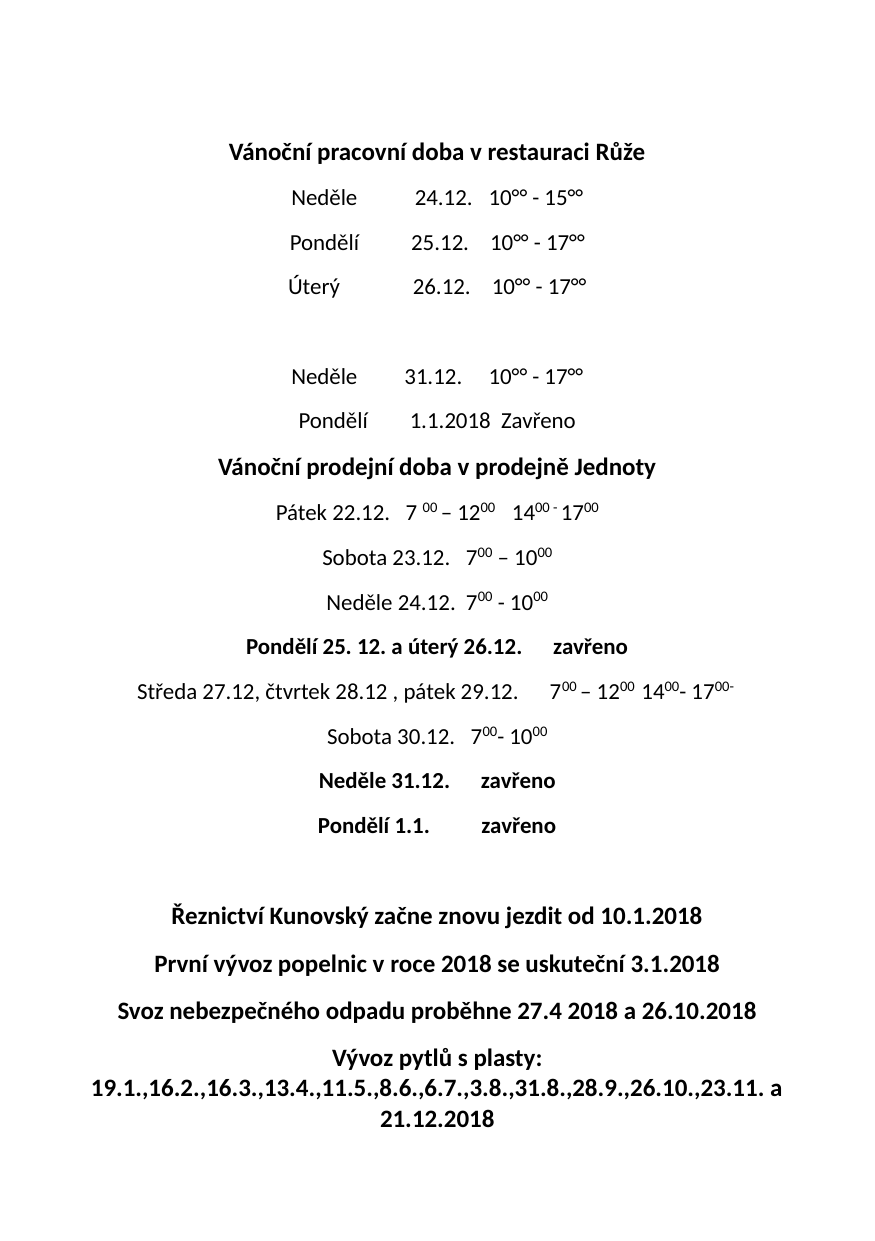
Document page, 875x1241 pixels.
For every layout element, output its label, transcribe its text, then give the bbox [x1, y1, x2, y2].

text Pondělí 1.1. zavřeno [88, 811, 786, 839]
text Pondělí 1.1.2018 Zavřeno [88, 406, 786, 434]
text Neděle 24.12. 700 - 1000 [88, 588, 786, 616]
text První vývoz popelnic v roce 2018 se uskuteční 3.1.2018 [88, 948, 786, 978]
text Svoz nebezpečného odpadu proběhne 27.4 2018 a 26.10.2018 [88, 995, 786, 1025]
text Sobota 23.12. 700 – 1000 [88, 543, 786, 571]
text Pondělí 25.12. 10°° - 17°° [88, 228, 786, 256]
text Pondělí 25. 12. a úterý 26.12. zavřeno [88, 632, 786, 660]
text Sobota 30.12. 700- 1000 [88, 722, 786, 750]
text Vánoční pracovní doba v restauraci Růže [88, 136, 786, 166]
text Středa 27.12, čtvrtek 28.12 , pátek 29.12. 700 – 1200 1400- 1700- [88, 677, 786, 705]
text Neděle 31.12. 10°° - 17°° [88, 362, 786, 390]
text Vánoční prodejní doba v prodejně Jednoty [88, 451, 786, 482]
text Úterý 26.12. 10°° - 17°° [88, 272, 786, 300]
text Vývoz pytlů s plasty: 19.1.,16.2.,16.3.,13.4.,11.5.,8.6.,6.7.,3.8.,31.8.,28.9.,26.10.,23.11. a 21.12.2018 [88, 1042, 786, 1134]
text Neděle 31.12. zavřeno [88, 766, 786, 794]
text Pátek 22.12. 7 00 – 1200 1400 - 1700 [88, 498, 786, 526]
text Řeznictví Kunovský začne znovu jezdit od 10.1.2018 [88, 901, 786, 931]
text Neděle 24.12. 10°° - 15°° [88, 183, 786, 211]
